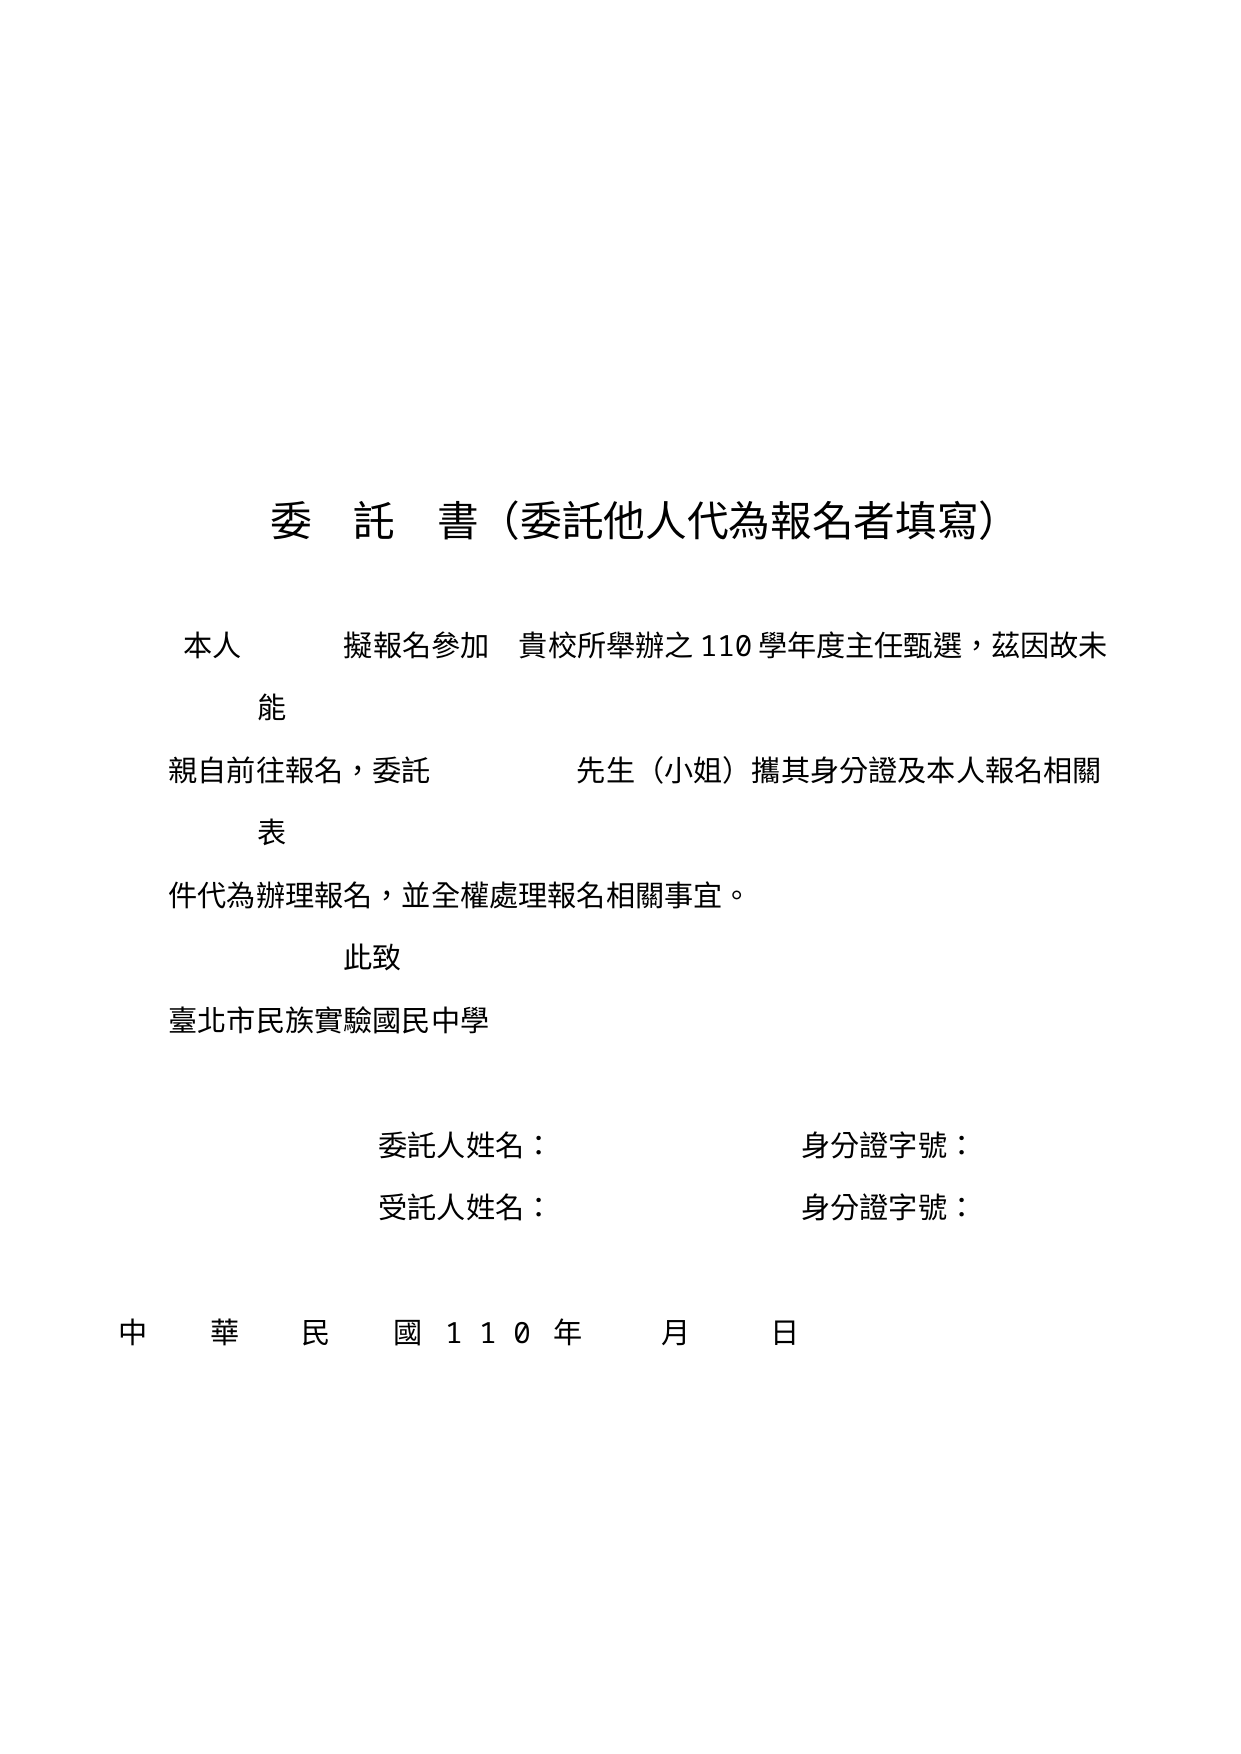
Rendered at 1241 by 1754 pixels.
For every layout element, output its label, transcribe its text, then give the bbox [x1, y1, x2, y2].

text 此致 [168, 914, 1122, 977]
text 委託人姓名： 身分證字號： [168, 1102, 1122, 1164]
text 受託人姓名： 身分證字號： [168, 1164, 1122, 1227]
text 件代為辦理報名，並全權處理報名相關事宜。 [168, 852, 1122, 914]
text 親自前往報名，委託 先生（小姐）攜其身分證及本人報名相關表 [168, 727, 1122, 852]
text 中 華 民 國110年 月 日 [118, 1289, 1122, 1352]
text 本人 擬報名參加 貴校所舉辦之110學年度主任甄選，茲因故未能 [168, 602, 1122, 727]
text 委 託 書（委託他人代為報名者填寫） [168, 477, 1122, 539]
text 臺北市民族實驗國民中學 [168, 977, 1122, 1039]
